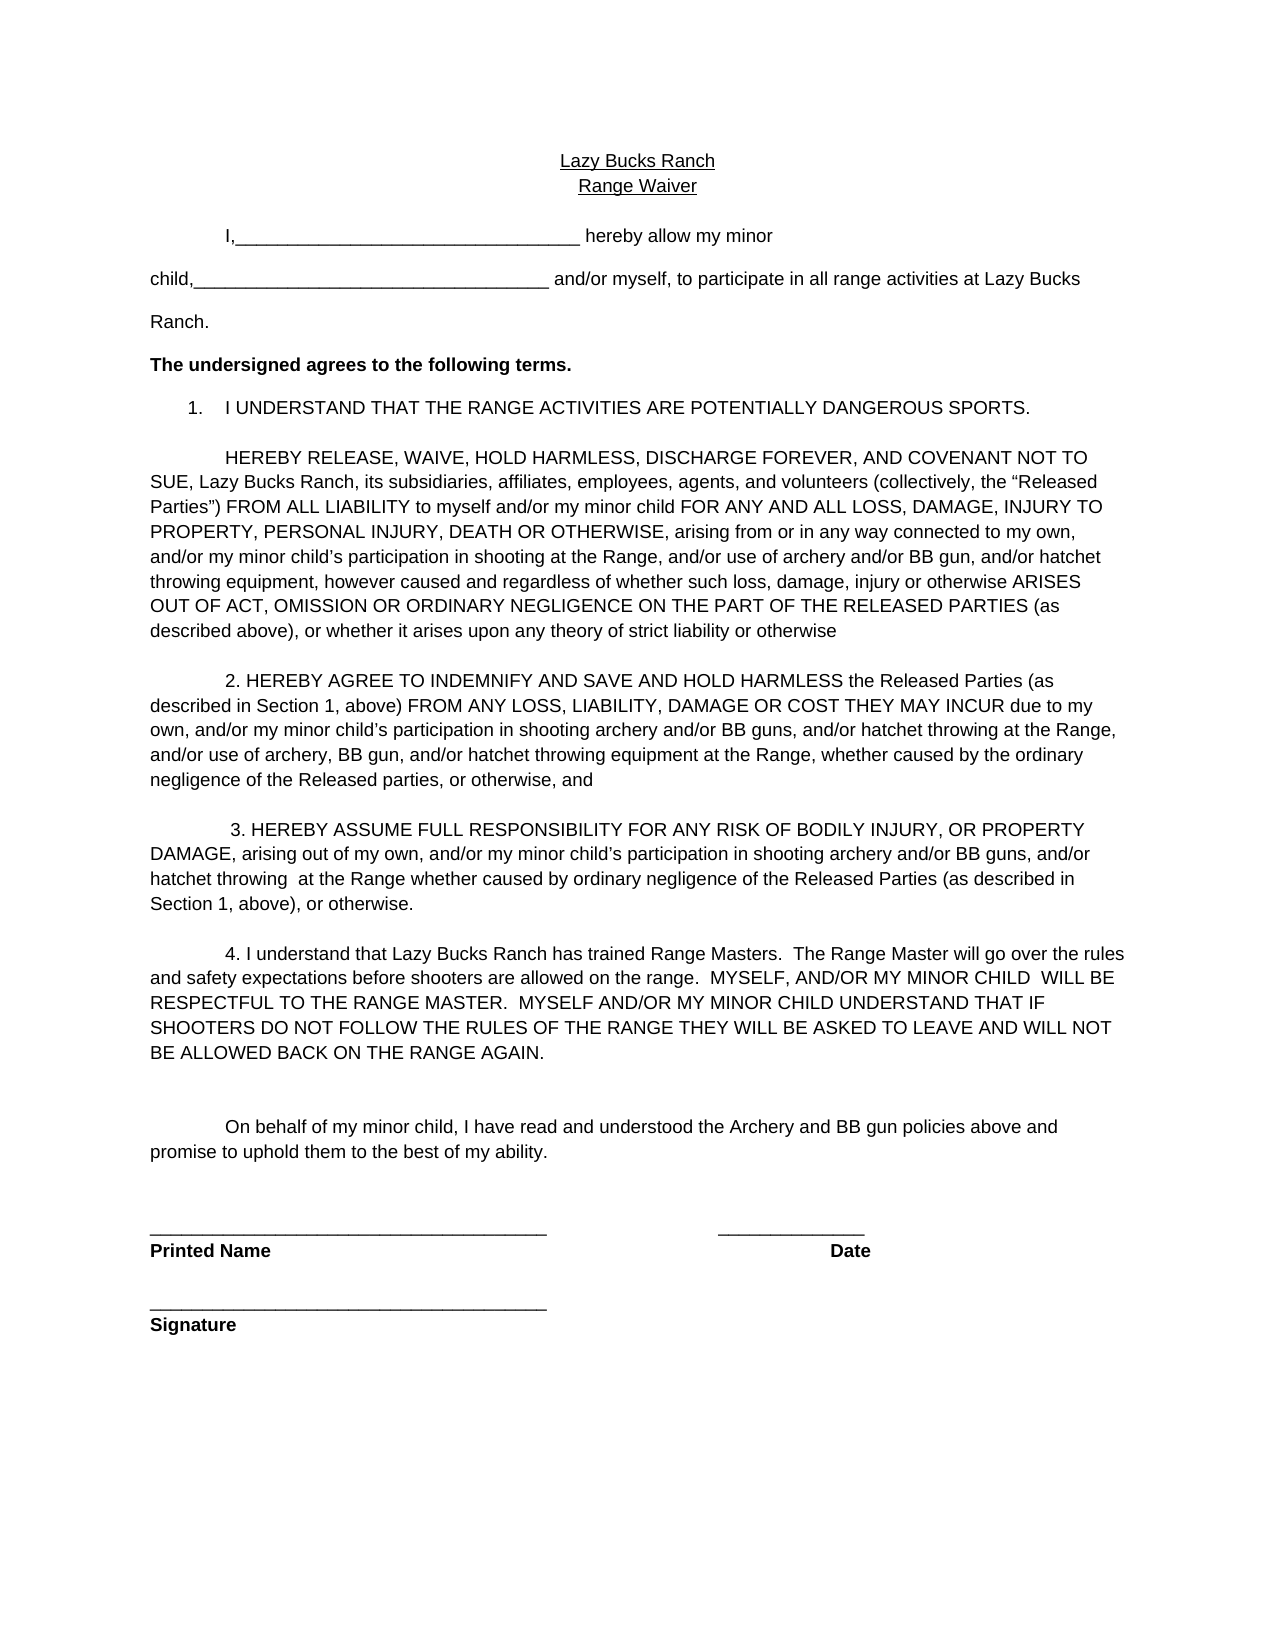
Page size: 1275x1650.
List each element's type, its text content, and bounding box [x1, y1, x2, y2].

text ______________________________________ ______________ [150, 1215, 1125, 1237]
text Signature [150, 1314, 1125, 1336]
text HEREBY RELEASE, WAIVE, HOLD HARMLESS, DISCHARGE FOREVER, AND COVENANT NOT TO SUE, Lazy Bucks Ranch, its subsidiaries, affiliates, employees, agents, and volunteers (collectively, the “Released Parties”) FROM ALL LIABILITY to myself and/or my minor child FOR ANY AND ALL LOSS, DAMAGE, INJURY TO PROPERTY, PERSONAL INJURY, DEATH OR OTHERWISE, arising from or in any way connected to my own, and/or my minor child’s participation in shooting at the Range, and/or use of archery and/or BB gun, and/or hatchet throwing equipment, however caused and regardless of whether such loss, damage, injury or otherwise ARISES OUT OF ACT, OMISSION OR ORDINARY NEGLIGENCE ON THE PART OF THE RELEASED PARTIES (as described above), or whether it arises upon any theory of strict liability or otherwise [150, 446, 1125, 642]
text On behalf of my minor child, I have read and understood the Archery and BB gun policies above and promise to uphold them to the best of my ability. [150, 1116, 1125, 1162]
text ______________________________________ [150, 1289, 1125, 1311]
text 2. HEREBY AGREE TO INDEMNIFY AND SAVE AND HOLD HARMLESS the Released Parties (as described in Section 1, above) FROM ANY LOSS, LIABILITY, DAMAGE OR COST THEY MAY INCUR due to my own, and/or my minor child’s participation in shooting archery and/or BB guns, and/or hatchet throwing at the Range, and/or use of archery, BB gun, and/or hatchet throwing equipment at the Range, whether caused by the ordinary negligence of the Released parties, or otherwise, and [150, 669, 1125, 790]
text I,_________________________________ hereby allow my minor child,__________________________________ and/or myself, to participate in all range activities at Lazy Bucks Ranch. [150, 224, 1125, 332]
text Range Waiver [150, 175, 1125, 196]
text The undersigned agrees to the following terms. [150, 354, 1125, 375]
list I UNDERSTAND THAT THE RANGE ACTIVITIES ARE POTENTIALLY DANGEROUS SPORTS. [187, 397, 1125, 418]
text 4. I understand that Lazy Bucks Ranch has trained Range Masters. The Range Master will go over the rules and safety expectations before shooters are allowed on the range. MYSELF, AND/OR MY MINOR CHILD WILL BE RESPECTFUL TO THE RANGE MASTER. MYSELF AND/OR MY MINOR CHILD UNDERSTAND THAT IF SHOOTERS DO NOT FOLLOW THE RULES OF THE RANGE THEY WILL BE ASKED TO LEAVE AND WILL NOT BE ALLOWED BACK ON THE RANGE AGAIN. [150, 942, 1125, 1063]
text Lazy Bucks Ranch [150, 150, 1125, 172]
text 3. HEREBY ASSUME FULL RESPONSIBILITY FOR ANY RISK OF BODILY INJURY, OR PROPERTY DAMAGE, arising out of my own, and/or my minor child’s participation in shooting archery and/or BB guns, and/or hatchet throwing at the Range whether caused by ordinary negligence of the Released Parties (as described in Section 1, above), or otherwise. [150, 818, 1125, 914]
text Printed Name Date [150, 1240, 1125, 1261]
